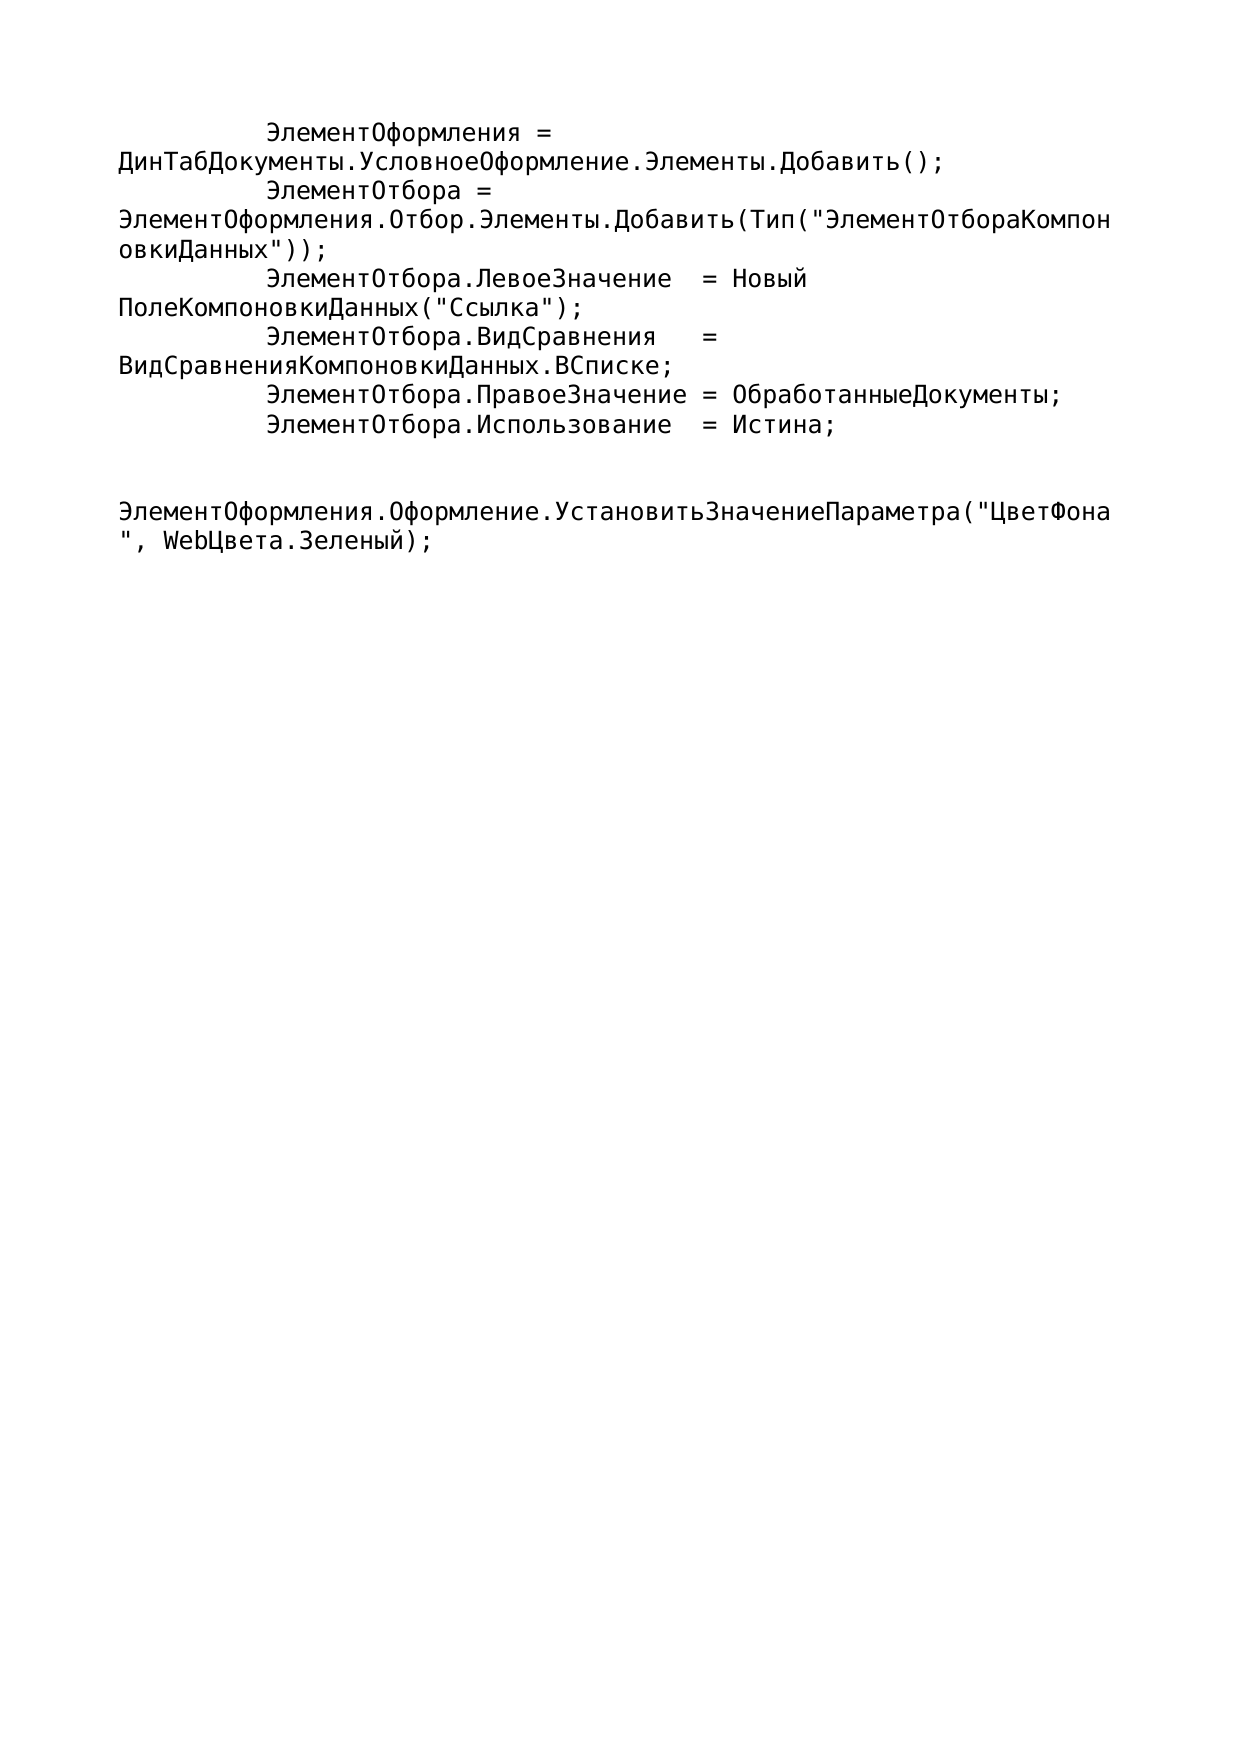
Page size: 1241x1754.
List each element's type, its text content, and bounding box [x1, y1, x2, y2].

text ЭлементОформления = ДинТабДокументы.УсловноеОформление.Элементы.Добавить(); ЭлементОтбора = ЭлементОформления.Отбор.Элементы.Добавить(Тип("ЭлементОтбораКомпоновкиДанных")); ЭлементОтбора.ЛевоеЗначение = Новый ПолеКомпоновкиДанных("Ссылка"); ЭлементОтбора.ВидСравнения = ВидСравненияКомпоновкиДанных.ВСписке; ЭлементОтбора.ПравоеЗначение = ОбработанныеДокументы; ЭлементОтбора.Использование = Истина; ЭлементОформления.Оформление.УстановитьЗначениеПараметра("ЦветФона", WebЦвета.Зеленый); [118, 118, 1122, 556]
